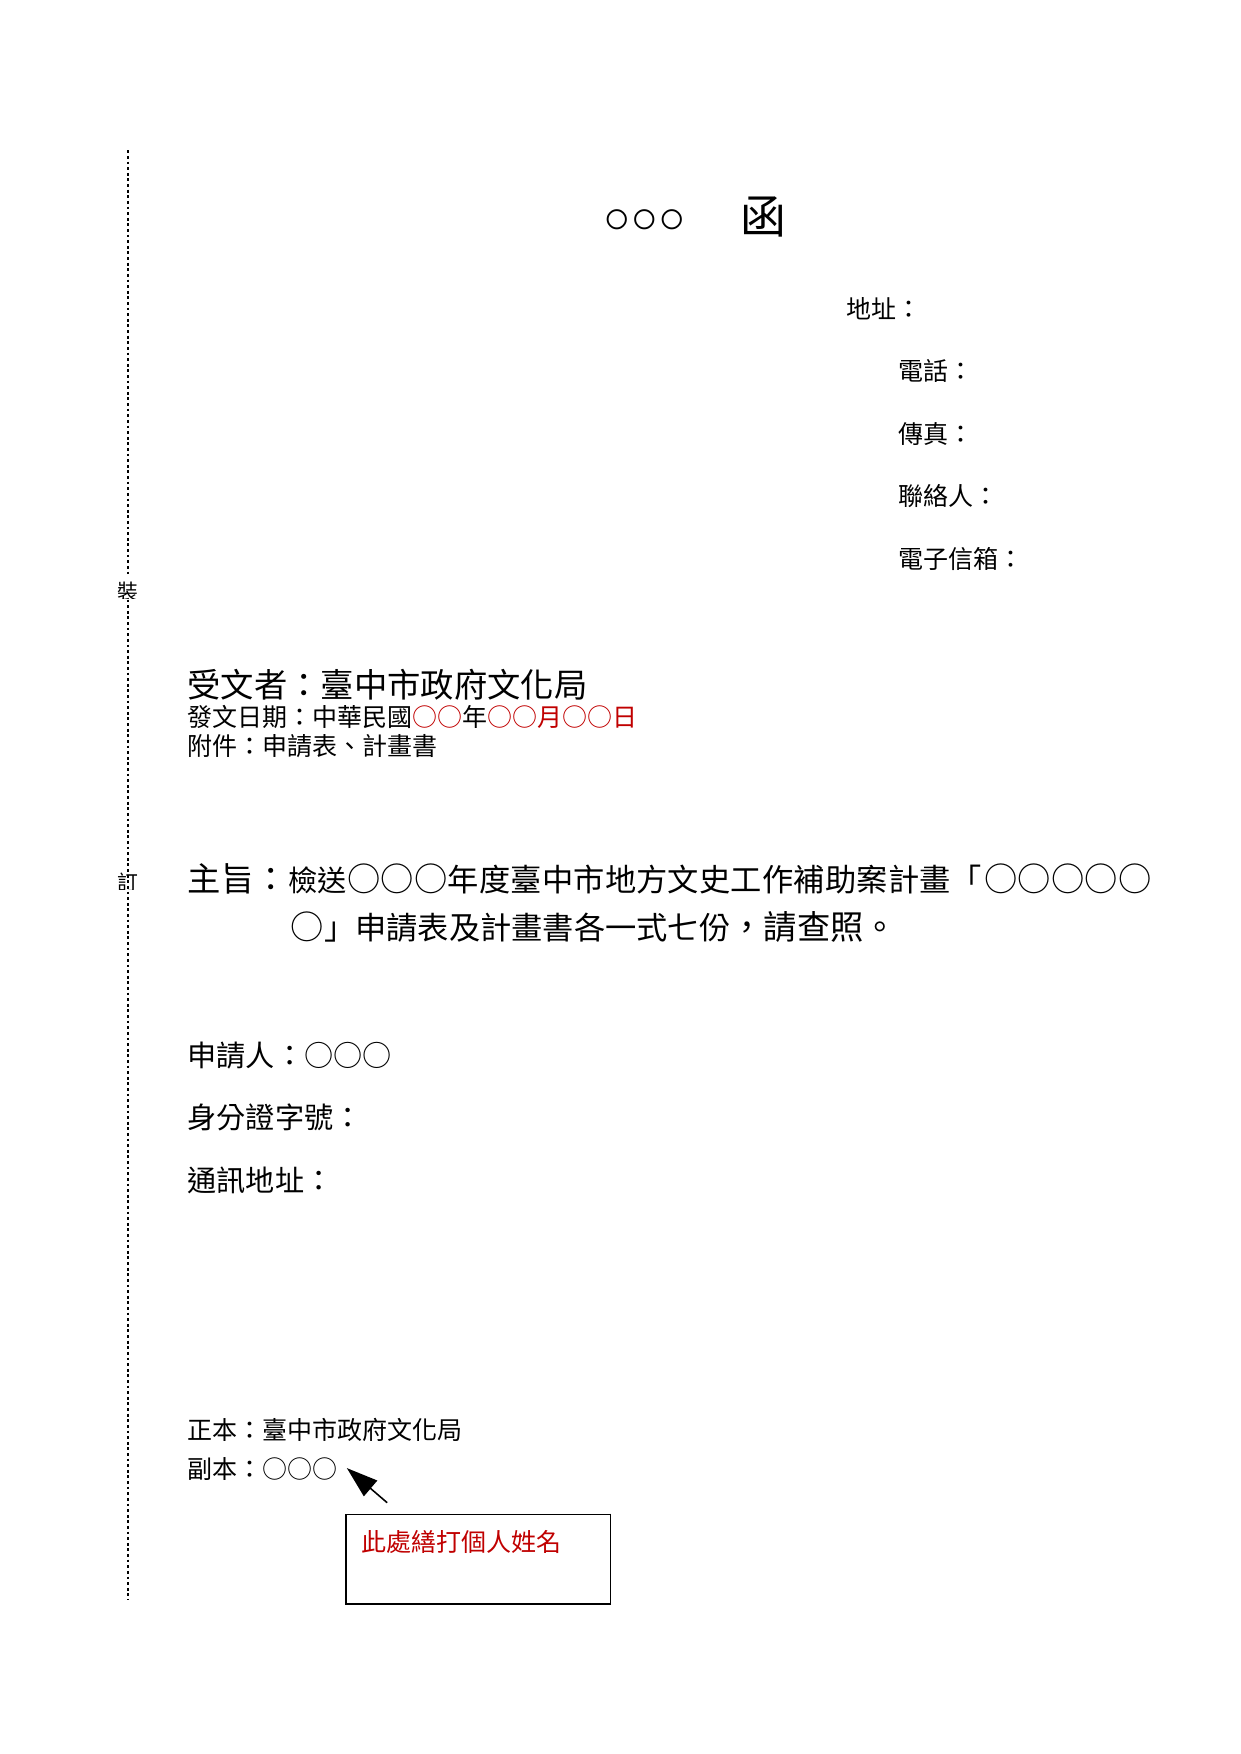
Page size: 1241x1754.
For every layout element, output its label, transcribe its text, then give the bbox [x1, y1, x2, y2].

text ○○○ 函 [187, 141, 1152, 266]
text 此處繕打個人姓名 [362, 1522, 595, 1559]
text 聯絡人： [187, 453, 1152, 516]
text 副本：○○○ [187, 1449, 1152, 1485]
text 受文者：臺中市政府文化局 [187, 641, 1152, 703]
text 傳真： [187, 391, 1152, 453]
text 通訊地址： [187, 1137, 1152, 1262]
text 身分證字號： [187, 1074, 1152, 1137]
text 地址： [577, 266, 1152, 328]
text 主旨：檢送○○○年度臺中市地方文史工作補助案計畫「○○○○○○」申請表及計畫書各一式七份，請查照。 [187, 853, 1152, 949]
text 電話： [187, 328, 1152, 391]
text 申請人：○○○ [187, 1012, 1152, 1074]
text 發文日期：中華民國○○年○○月○○日 [187, 703, 1152, 732]
text 正本：臺中市政府文化局 [187, 1387, 1152, 1449]
text 附件：申請表、計畫書 [187, 732, 1152, 762]
text 電子信箱： [187, 516, 1152, 578]
